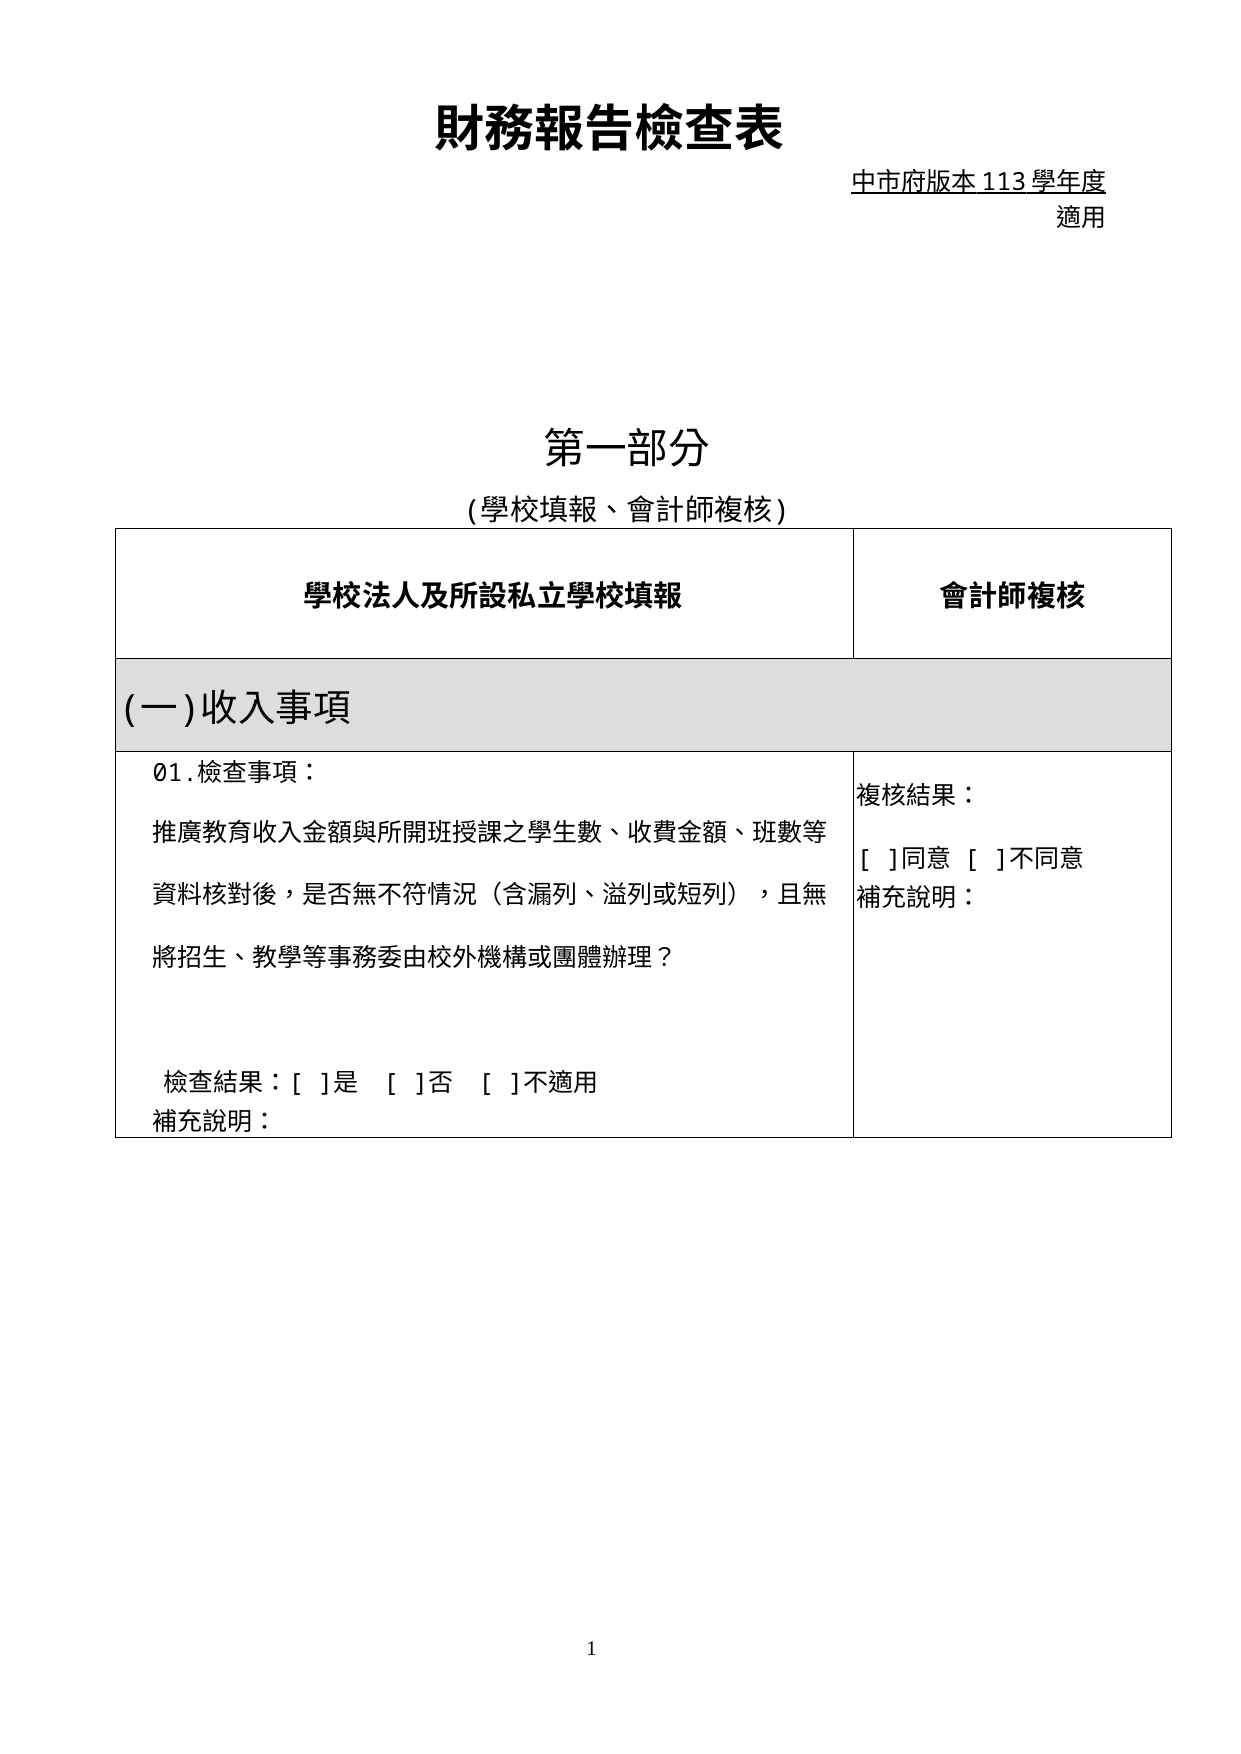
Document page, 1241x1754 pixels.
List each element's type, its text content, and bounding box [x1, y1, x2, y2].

table_header 學校法人及所設私立學校填報 [116, 529, 853, 658]
table_cell (一)收入事項 [116, 659, 1171, 751]
text (學校填報、會計師複核) [146, 466, 1106, 528]
text 第一部分 [146, 403, 1106, 466]
table_header 會計師複核 [854, 529, 1171, 658]
table_cell 01.檢查事項： 推廣教育收入金額與所開班授課之學生數、收費金額、班數等資料核對後，是否無不符情況（含漏列、溢列或短列），且無將招生、教學等事務委由校外機構或團體辦理？ 檢查結果：[ ]是 [ ]否 [ ]不適用 補充說明： [116, 752, 853, 1137]
table_cell 複核結果： [ ]同意 [ ]不同意 補充說明： [854, 752, 1171, 1137]
